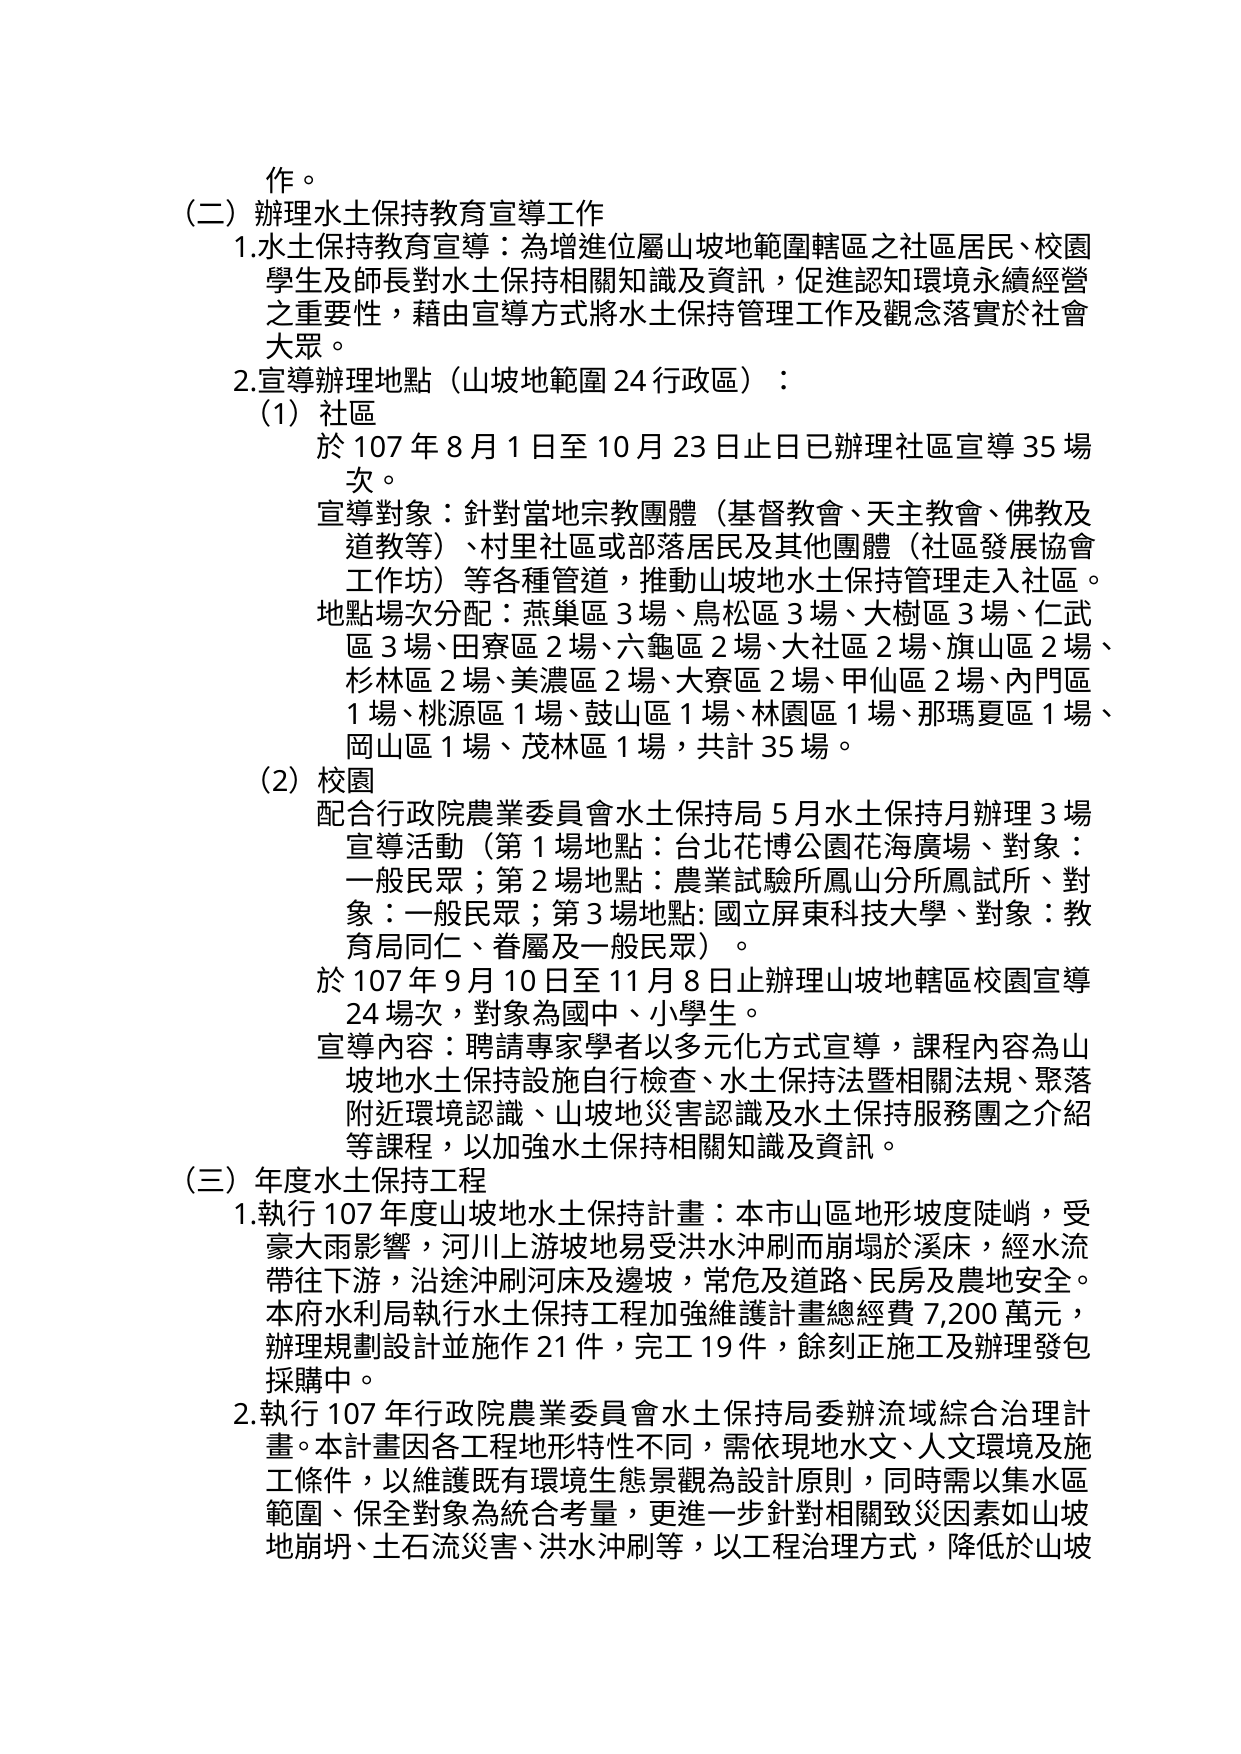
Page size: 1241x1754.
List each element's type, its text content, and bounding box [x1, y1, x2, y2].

list 社區 [242, 398, 1092, 431]
text （二）辦理水土保持教育宣導工作 [167, 198, 1092, 231]
text 作。 [233, 164, 1092, 198]
text 1.執行107年度山坡地水土保持計畫：本市山區地形坡度陡峭，受豪大雨影響，河川上游坡地易受洪水沖刷而崩塌於溪床，經水流帶往下游，沿途沖刷河床及邊坡，常危及道路、民房及農地安全。本府水利局執行水土保持工程加強維護計畫總經費7,200萬元，辦理規劃設計並施作21件，完工19件，餘刻正施工及辦理發包採購中。 [233, 1198, 1092, 1398]
text 地點場次分配：燕巢區3場、鳥松區3場、大樹區3場、仁武區3場、田寮區2場、六龜區2場、大社區2場、旗山區2場、杉林區2場、美濃區2場、大寮區2場、甲仙區2場、內門區1場、桃源區1場、鼓山區1場、林園區1場、那瑪夏區1場、岡山區1場、茂林區1場，共計35場。 [316, 598, 1092, 764]
text 2.執行107年行政院農業委員會水土保持局委辦流域綜合治理計畫。本計畫因各工程地形特性不同，需依現地水文、人文環境及施工條件，以維護既有環境生態景觀為設計原則，同時需以集水區範圍、保全對象為統合考量，更進一步針對相關致災因素如山坡地崩坍、土石流災害、洪水沖刷等，以工程治理方式，降低於山坡 [233, 1398, 1092, 1564]
text 宣導內容：聘請專家學者以多元化方式宣導，課程內容為山坡地水土保持設施自行檢查、水土保持法暨相關法規、聚落附近環境認識、山坡地災害認識及水土保持服務團之介紹等課程，以加強水土保持相關知識及資訊。 [316, 1031, 1092, 1164]
text （三）年度水土保持工程 [167, 1164, 1092, 1198]
text （2）校園 [242, 764, 1092, 798]
text 2.宣導辦理地點（山坡地範圍24行政區）： [233, 364, 1092, 398]
text 宣導對象：針對當地宗教團體（基督教會、天主教會、佛教及道教等）、村里社區或部落居民及其他團體（社區發展協會、工作坊）等各種管道，推動山坡地水土保持管理走入社區。 [316, 498, 1092, 598]
text 配合行政院農業委員會水土保持局5月水土保持月辦理3場宣導活動（第1場地點：台北花博公園花海廣場、對象：一般民眾；第2場地點：農業試驗所鳳山分所鳳試所、對象：一般民眾；第3場地點: 國立屏東科技大學、對象：教育局同仁、眷屬及一般民眾）。 [316, 798, 1092, 964]
text 1.水土保持教育宣導：為增進位屬山坡地範圍轄區之社區居民、校園學生及師長對水土保持相關知識及資訊，促進認知環境永續經營之重要性，藉由宣導方式將水土保持管理工作及觀念落實於社會大眾。 [233, 231, 1092, 364]
text 於107年9月10日至11月8日止辦理山坡地轄區校園宣導24場次，對象為國中、小學生。 [316, 964, 1092, 1031]
text 於107年8月1日至10月23日止日已辦理社區宣導35場次。 [316, 431, 1092, 498]
